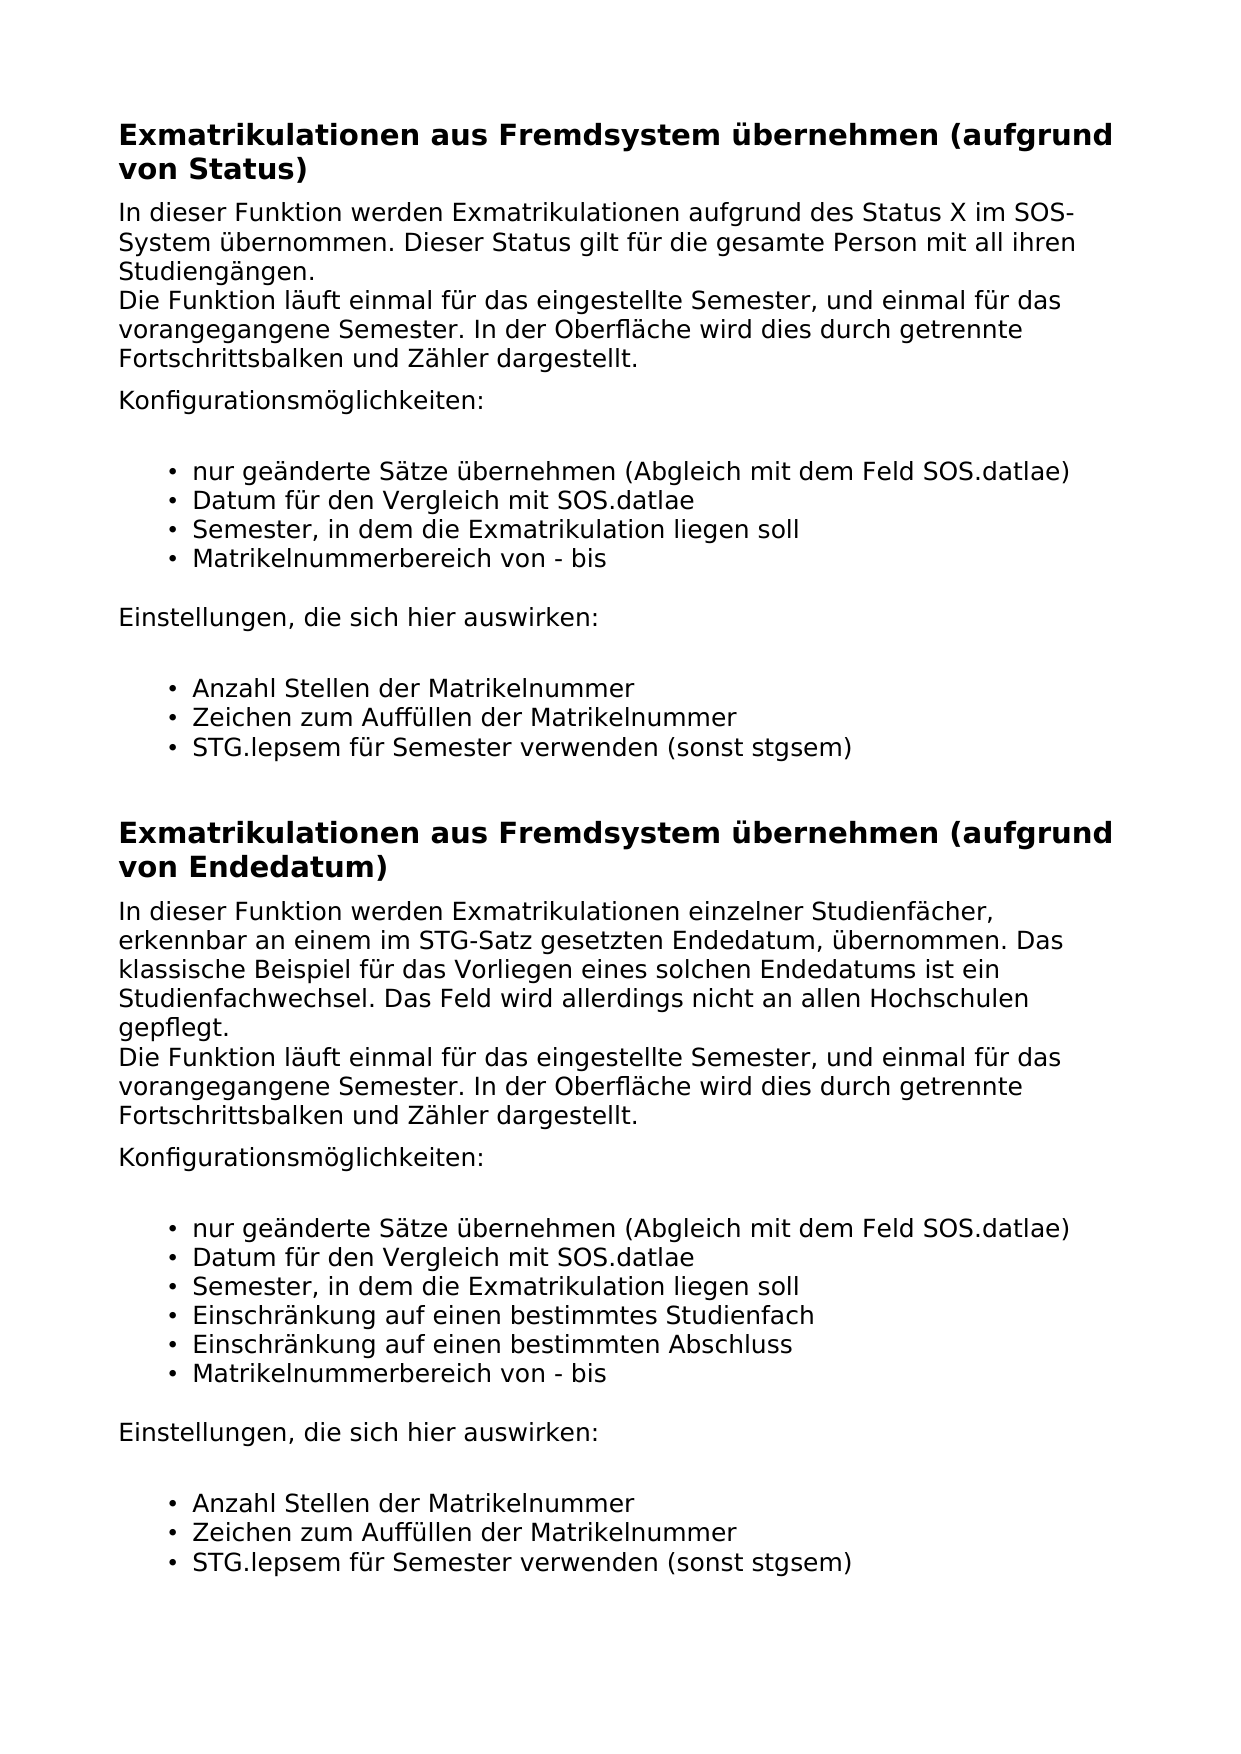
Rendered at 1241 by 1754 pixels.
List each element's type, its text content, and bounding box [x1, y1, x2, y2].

list nur geänderte Sätze übernehmen (Abgleich mit dem Feld SOS.datlae) [177, 1214, 1122, 1243]
list Datum für den Vergleich mit SOS.datlae [177, 486, 1122, 516]
list Semester, in dem die Exmatrikulation liegen soll [177, 1272, 1122, 1301]
text Konfigurationsmöglichkeiten: [118, 1143, 1122, 1172]
list Matrikelnummerbereich von - bis [177, 1360, 1122, 1389]
list nur geänderte Sätze übernehmen (Abgleich mit dem Feld SOS.datlae) [177, 457, 1122, 486]
text In dieser Funktion werden Exmatrikulationen aufgrund des Status X im SOS-System übernommen. Dieser Status gilt für die gesamte Person mit all ihren Studiengängen. [118, 198, 1122, 286]
list Einschränkung auf einen bestimmtes Studienfach [177, 1301, 1122, 1331]
text Konfigurationsmöglichkeiten: [118, 386, 1122, 415]
list Anzahl Stellen der Matrikelnummer [177, 674, 1122, 704]
subtitle Exmatrikulationen aus Fremdsystem übernehmen (aufgrund von Status) [118, 118, 1122, 186]
list Zeichen zum Auffüllen der Matrikelnummer [177, 1519, 1122, 1548]
text Einstellungen, die sich hier auswirken: [118, 1418, 1122, 1447]
text Die Funktion läuft einmal für das eingestellte Semester, und einmal für das vorangegangene Semester. In der Oberfläche wird dies durch getrennte Fortschrittsbalken und Zähler dargestellt. [118, 1043, 1122, 1130]
text Einstellungen, die sich hier auswirken: [118, 603, 1122, 632]
list Matrikelnummerbereich von - bis [177, 545, 1122, 574]
list Semester, in dem die Exmatrikulation liegen soll [177, 516, 1122, 545]
list Datum für den Vergleich mit SOS.datlae [177, 1243, 1122, 1272]
subtitle Exmatrikulationen aus Fremdsystem übernehmen (aufgrund von Endedatum) [118, 816, 1122, 884]
list Zeichen zum Auffüllen der Matrikelnummer [177, 704, 1122, 733]
list STG.lepsem für Semester verwenden (sonst stgsem) [177, 1548, 1122, 1577]
list Anzahl Stellen der Matrikelnummer [177, 1489, 1122, 1519]
text In dieser Funktion werden Exmatrikulationen einzelner Studienfächer, erkennbar an einem im STG-Satz gesetzten Endedatum, übernommen. Das klassische Beispiel für das Vorliegen eines solchen Endedatums ist ein Studienfachwechsel. Das Feld wird allerdings nicht an allen Hochschulen gepflegt. [118, 897, 1122, 1043]
list Einschränkung auf einen bestimmten Abschluss [177, 1331, 1122, 1360]
list STG.lepsem für Semester verwenden (sonst stgsem) [177, 733, 1122, 762]
text Die Funktion läuft einmal für das eingestellte Semester, und einmal für das vorangegangene Semester. In der Oberfläche wird dies durch getrennte Fortschrittsbalken und Zähler dargestellt. [118, 286, 1122, 373]
